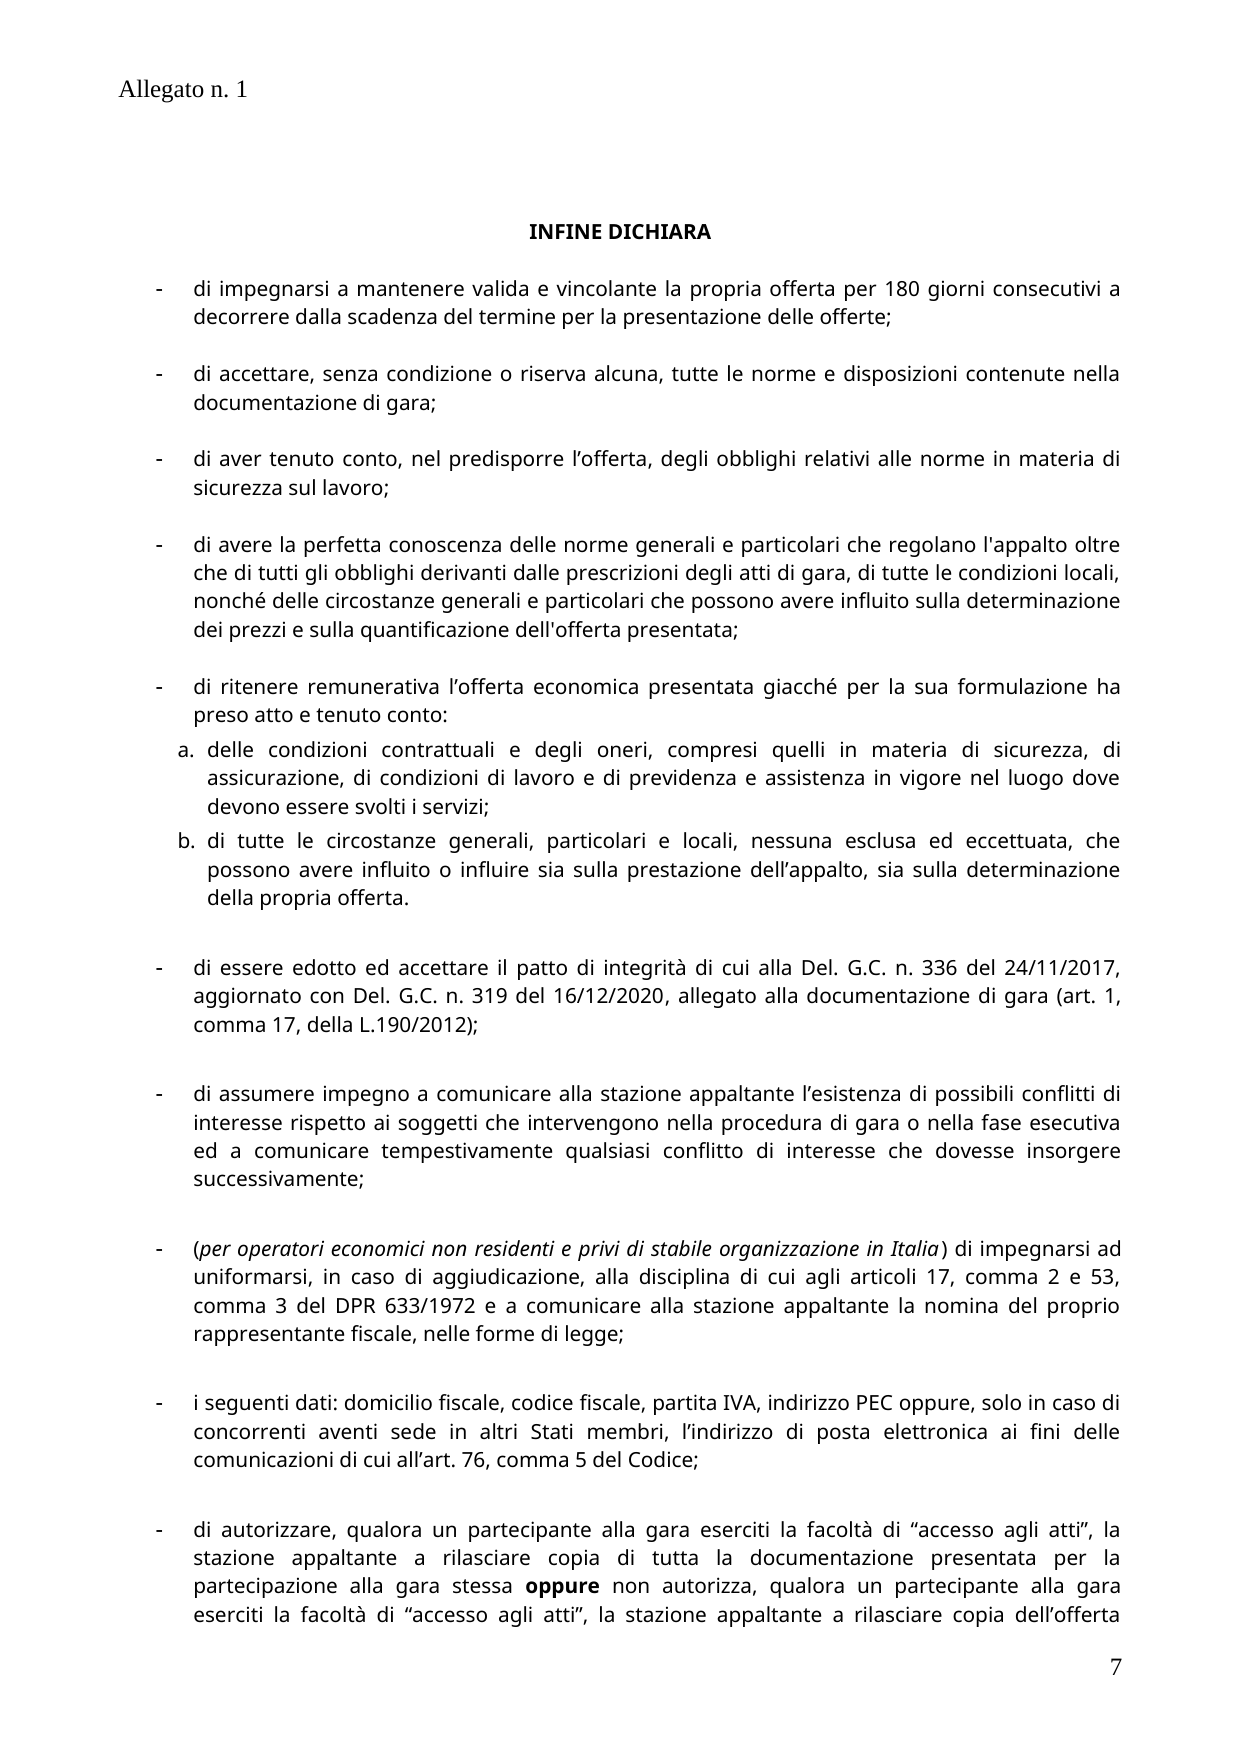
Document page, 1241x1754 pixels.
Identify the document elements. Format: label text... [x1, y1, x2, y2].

list di autorizzare, qualora un partecipante alla gara eserciti la facoltà di “accesso agli atti”, la stazione appaltante a rilasciare copia di tutta la documentazione presentata per la partecipazione alla gara stessa oppure non autorizza, qualora un partecipante alla gara eserciti la facoltà di “accesso agli atti”, la stazione appaltante a rilasciare copia dell’offerta [156, 1515, 1122, 1628]
list di ritenere remunerativa l’offerta economica presentata giacché per la sua formulazione ha preso atto e tenuto conto: [156, 672, 1122, 729]
list di impegnarsi a mantenere valida e vincolante la propria offerta per 180 giorni consecutivi a decorrere dalla scadenza del termine per la presentazione delle offerte; [156, 274, 1122, 331]
list i seguenti dati: domicilio fiscale, codice fiscale, partita IVA, indirizzo PEC oppure, solo in caso di concorrenti aventi sede in altri Stati membri, l’indirizzo di posta elettronica ai fini delle comunicazioni di cui all’art. 76, comma 5 del Codice; [156, 1388, 1122, 1474]
list di aver tenuto conto, nel predisporre l’offerta, degli obblighi relativi alle norme in materia di sicurezza sul lavoro; [156, 444, 1122, 501]
text INFINE DICHIARA [118, 217, 1122, 245]
list di essere edotto ed accettare il patto di integrità di cui alla Del. G.C. n. 336 del 24/11/2017, aggiornato con Del. G.C. n. 319 del 16/12/2020, allegato alla documentazione di gara (art. 1, comma 17, della L.190/2012); [156, 953, 1122, 1038]
list di accettare, senza condizione o riserva alcuna, tutte le norme e disposizioni contenute nella documentazione di gara; [156, 359, 1122, 416]
list (per operatori economici non residenti e privi di stabile organizzazione in Italia) di impegnarsi ad uniformarsi, in caso di aggiudicazione, alla disciplina di cui agli articoli 17, comma 2 e 53, comma 3 del DPR 633/1972 e a comunicare alla stazione appaltante la nomina del proprio rappresentante fiscale, nelle forme di legge; [156, 1234, 1122, 1348]
list di assumere impegno a comunicare alla stazione appaltante l’esistenza di possibili conflitti di interesse rispetto ai soggetti che intervengono nella procedura di gara o nella fase esecutiva ed a comunicare tempestivamente qualsiasi conflitto di interesse che dovesse insorgere successivamente; [156, 1079, 1122, 1193]
list di tutte le circostanze generali, particolari e locali, nessuna esclusa ed eccettuata, che possono avere influito o influire sia sulla prestazione dell’appalto, sia sulla determinazione della propria offerta. [177, 827, 1122, 912]
list di avere la perfetta conoscenza delle norme generali e particolari che regolano l'appalto oltre che di tutti gli obblighi derivanti dalle prescrizioni degli atti di gara, di tutte le condizioni locali, nonché delle circostanze generali e particolari che possono avere influito sulla determinazione dei prezzi e sulla quantificazione dell'offerta presentata; [156, 530, 1122, 643]
list delle condizioni contrattuali e degli oneri, compresi quelli in materia di sicurezza, di assicurazione, di condizioni di lavoro e di previdenza e assistenza in vigore nel luogo dove devono essere svolti i servizi; [177, 735, 1122, 820]
